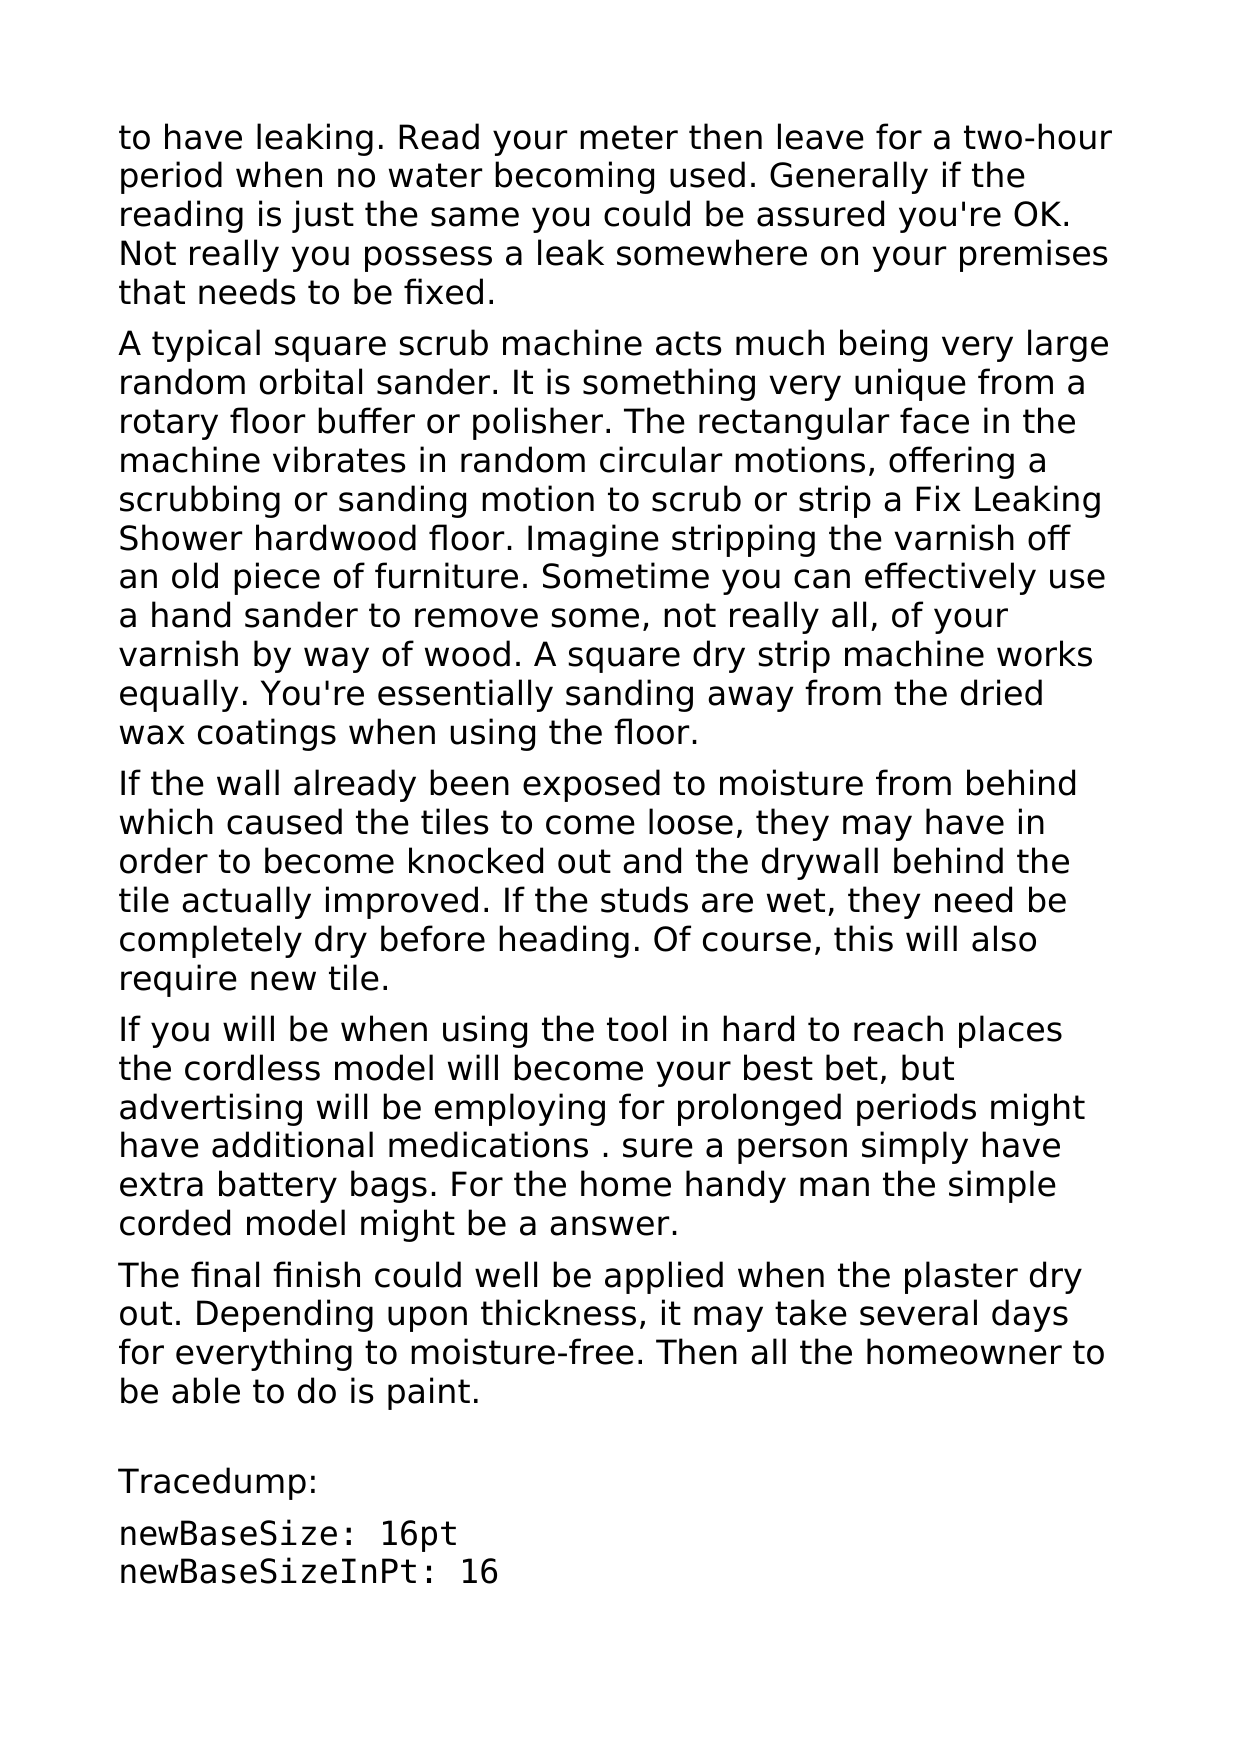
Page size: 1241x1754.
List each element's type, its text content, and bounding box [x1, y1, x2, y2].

text Tracedump: [118, 1424, 1122, 1502]
text newBaseSize: 16pt newBaseSizeInPt: 16 [118, 1514, 1122, 1592]
text A typical square scrub machine acts much being very large random orbital sander. It is something very unique from a rotary floor buffer or polisher. The rectangular face in the machine vibrates in random circular motions, offering a scrubbing or sanding motion to scrub or strip a Fix Leaking Shower hardwood floor. Imagine stripping the varnish off an old piece of furniture. Sometime you can effectively use a hand sander to remove some, not really all, of your varnish by way of wood. A square dry strip machine works equally. You're essentially sanding away from the dried wax coatings when using the floor. [118, 325, 1122, 752]
text The final finish could well be applied when the plaster dry out. Depending upon thickness, it may take several days for everything to moisture-free. Then all the homeowner to be able to do is paint. [118, 1256, 1122, 1411]
text If the wall already been exposed to moisture from behind which caused the tiles to come loose, they may have in order to become knocked out and the drywall behind the tile actually improved. If the studs are wet, they need be completely dry before heading. Of course, this will also require new tile. [118, 765, 1122, 998]
text If you will be when using the tool in hard to reach places the cordless model will become your best bet, but advertising will be employing for prolonged periods might have additional medications . sure a person simply have extra battery bags. For the home handy man the simple corded model might be a answer. [118, 1010, 1122, 1243]
text to have leaking. Read your meter then leave for a two-hour period when no water becoming used. Generally if the reading is just the same you could be assured you're OK. Not really you possess a leak somewhere on your premises that needs to be fixed. [118, 118, 1122, 312]
